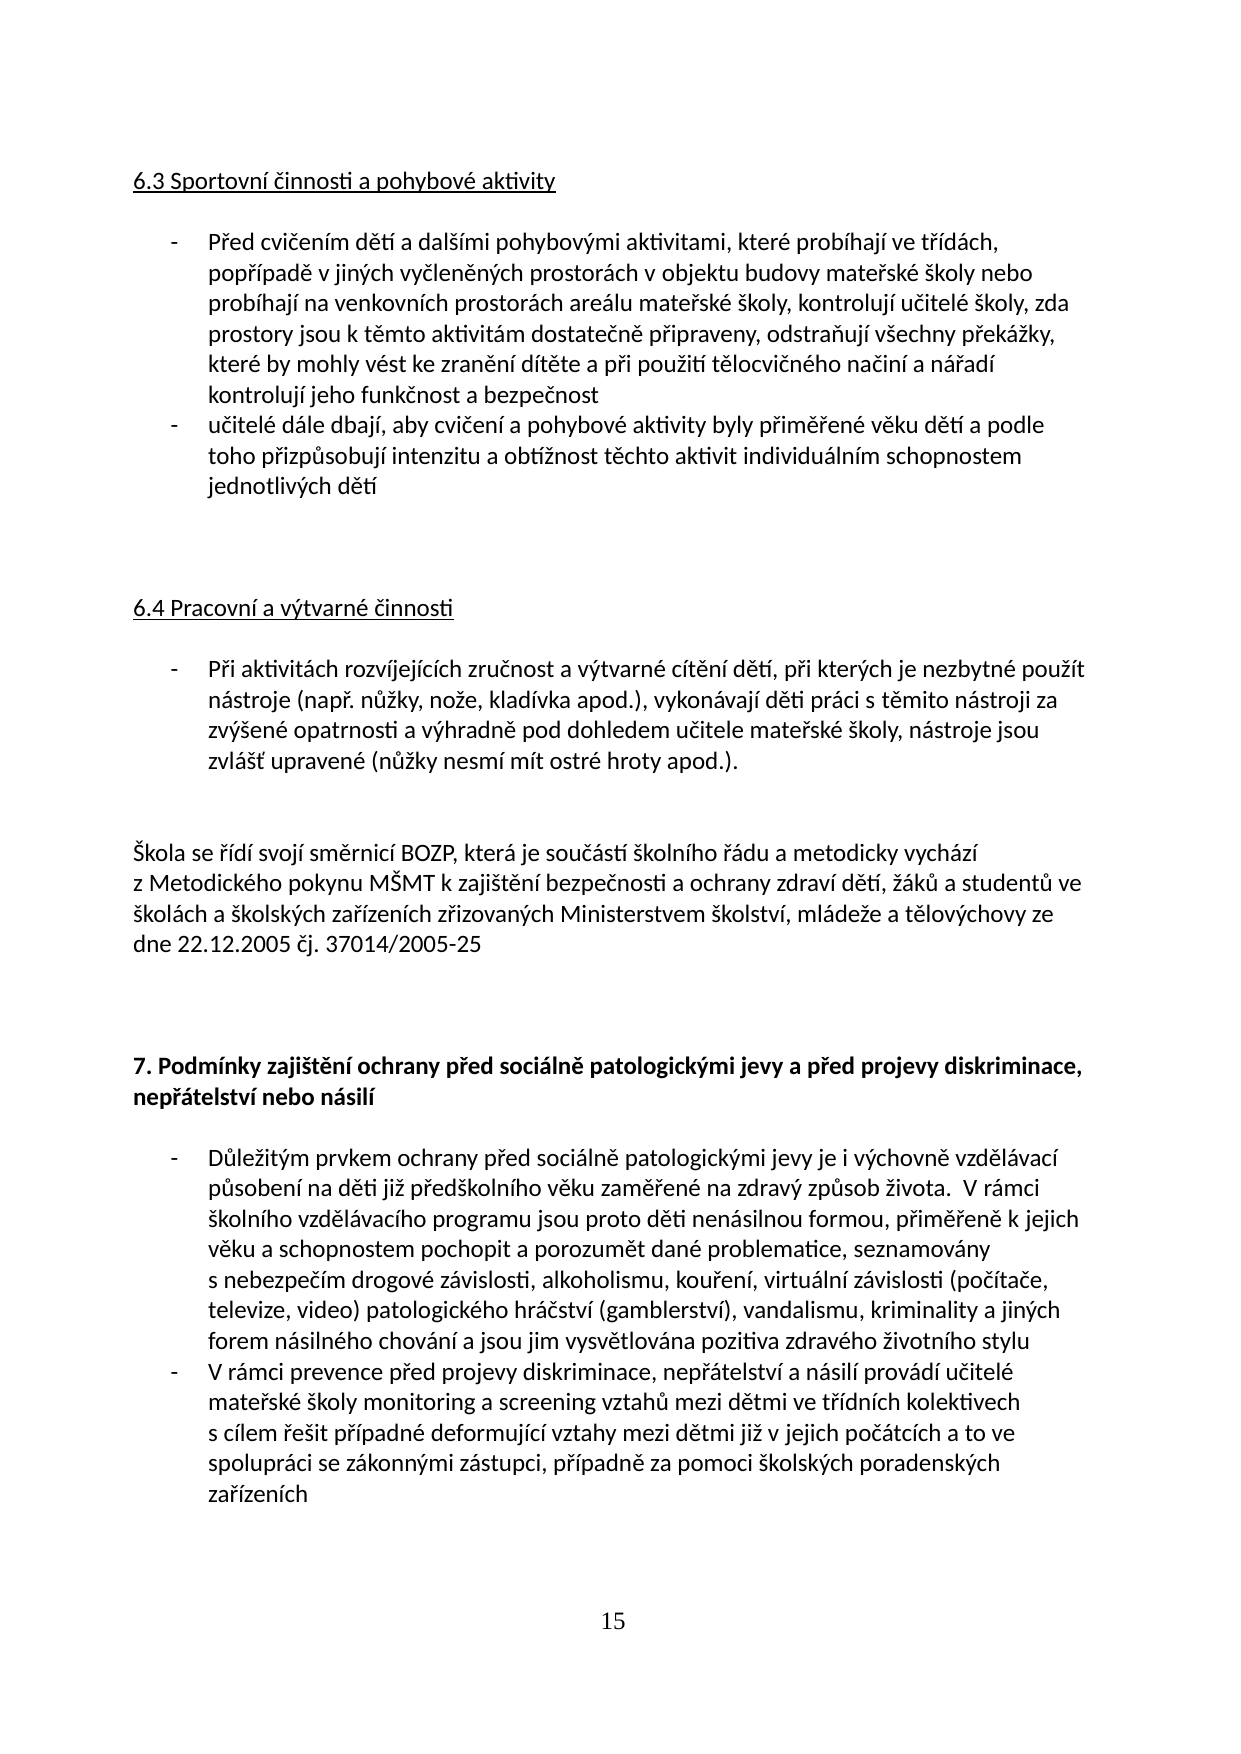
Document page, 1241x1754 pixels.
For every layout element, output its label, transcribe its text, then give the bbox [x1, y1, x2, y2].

text 6.4 Pracovní a výtvarné činnosti [133, 593, 1093, 623]
list učitelé dále dbají, aby cvičení a pohybové aktivity byly přiměřené věku dětí a podle toho přizpůsobují intenzitu a obtížnost těchto aktivit individuálním schopnostem jednotlivých dětí [170, 409, 1093, 501]
list V rámci prevence před projevy diskriminace, nepřátelství a násilí provádí učitelé mateřské školy monitoring a screening vztahů mezi dětmi ve třídních kolektivech s cílem řešit případné deformující vztahy mezi dětmi již v jejich počátcích a to ve spolupráci se zákonnými zástupci, případně za pomoci školských poradenských zařízeních [170, 1356, 1093, 1508]
list Při aktivitách rozvíjejících zručnost a výtvarné cítění dětí, při kterých je nezbytné použít nástroje (např. nůžky, nože, kladívka apod.), vykonávají děti práci s těmito nástroji za zvýšené opatrnosti a výhradně pod dohledem učitele mateřské školy, nástroje jsou zvlášť upravené (nůžky nesmí mít ostré hroty apod.). [170, 654, 1093, 776]
text 7. Podmínky zajištění ochrany před sociálně patologickými jevy a před projevy diskriminace, nepřátelství nebo násilí [133, 1050, 1093, 1111]
list Důležitým prvkem ochrany před sociálně patologickými jevy je i výchovně vzdělávací působení na děti již předškolního věku zaměřené na zdravý způsob života. V rámci školního vzdělávacího programu jsou proto děti nenásilnou formou, přiměřeně k jejich věku a schopnostem pochopit a porozumět dané problematice, seznamovány s nebezpečím drogové závislosti, alkoholismu, kouření, virtuální závislosti (počítače, televize, video) patologického hráčství (gamblerství), vandalismu, kriminality a jiných forem násilného chování a jsou jim vysvětlována pozitiva zdravého životního stylu [170, 1142, 1093, 1356]
text Škola se řídí svojí směrnicí BOZP, která je součástí školního řádu a metodicky vychází z Metodického pokynu MŠMT k zajištění bezpečnosti a ochrany zdraví dětí, žáků a studentů ve školách a školských zařízeních zřizovaných Ministerstvem školství, mládeže a tělovýchovy ze dne 22.12.2005 čj. 37014/2005-25 [133, 837, 1093, 959]
text 6.3 Sportovní činnosti a pohybové aktivity [133, 165, 1093, 196]
list Před cvičením dětí a dalšími pohybovými aktivitami, které probíhají ve třídách, popřípadě v jiných vyčleněných prostorách v objektu budovy mateřské školy nebo probíhají na venkovních prostorách areálu mateřské školy, kontrolují učitelé školy, zda prostory jsou k těmto aktivitám dostatečně připraveny, odstraňují všechny překážky, které by mohly vést ke zranění dítěte a při použití tělocvičného načiní a nářadí kontrolují jeho funkčnost a bezpečnost [170, 226, 1093, 409]
